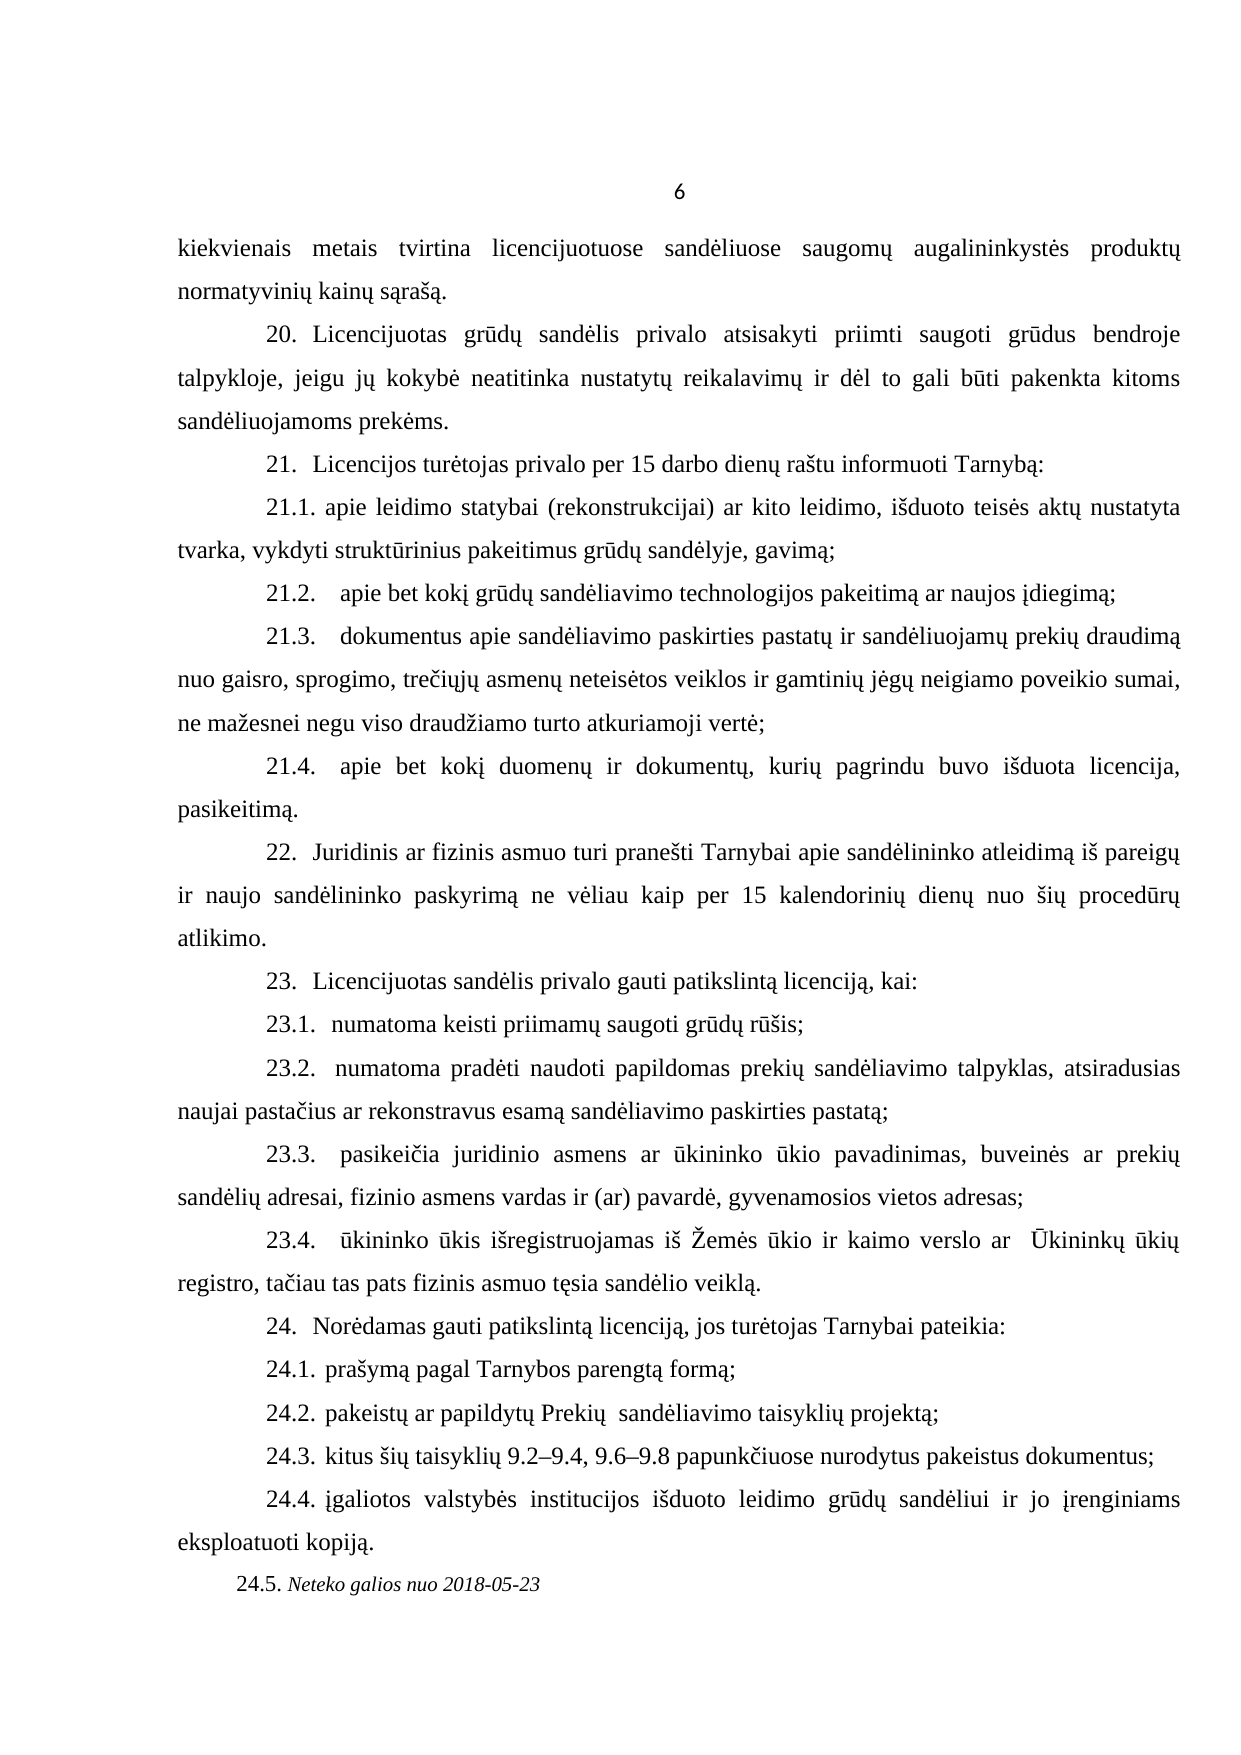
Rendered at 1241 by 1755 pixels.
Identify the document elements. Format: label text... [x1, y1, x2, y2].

text 21.2. apie bet kokį grūdų sandėliavimo technologijos pakeitimą ar naujos įdiegimą; [177, 578, 1181, 607]
text 21.1. apie leidimo statybai (rekonstrukcijai) ar kito leidimo, išduoto teisės aktų nustatyta tvarka, vykdyti struktūrinius pakeitimus grūdų sandėlyje, gavimą; [177, 492, 1181, 564]
text 22. Juridinis ar fizinis asmuo turi pranešti Tarnybai apie sandėlininko atleidimą iš pareigų ir naujo sandėlininko paskyrimą ne vėliau kaip per 15 kalendorinių dienų nuo šių procedūrų atlikimo. [177, 837, 1181, 952]
text 23.2. numatoma pradėti naudoti papildomas prekių sandėliavimo talpyklas, atsiradusias naujai pastačius ar rekonstravus esamą sandėliavimo paskirties pastatą; [177, 1053, 1181, 1124]
text 23. Licencijuotas sandėlis privalo gauti patikslintą licenciją, kai: [177, 966, 1181, 995]
text 21.3. dokumentus apie sandėliavimo paskirties pastatų ir sandėliuojamų prekių draudimą nuo gaisro, sprogimo, trečiųjų asmenų neteisėtos veiklos ir gamtinių jėgų neigiamo poveikio sumai, ne mažesnei negu viso draudžiamo turto atkuriamoji vertė; [177, 621, 1181, 736]
text kiekvienais metais tvirtina licencijuotuose sandėliuose saugomų augalininkystės produktų normatyvinių kainų sąrašą. [177, 233, 1181, 305]
text 23.4. ūkininko ūkis išregistruojamas iš Žemės ūkio ir kaimo verslo ar Ūkininkų ūkių registro, tačiau tas pats fizinis asmuo tęsia sandėlio veiklą. [177, 1225, 1181, 1297]
text 23.1. numatoma keisti priimamų saugoti grūdų rūšis; [177, 1009, 1181, 1038]
text 24. Norėdamas gauti patikslintą licenciją, jos turėtojas Tarnybai pateikia: [177, 1311, 1181, 1340]
text 24.2. pakeistų ar papildytų Prekių sandėliavimo taisyklių projektą; [177, 1398, 1181, 1426]
text 20. Licencijuotas grūdų sandėlis privalo atsisakyti priimti saugoti grūdus bendroje talpykloje, jeigu jų kokybė neatitinka nustatytų reikalavimų ir dėl to gali būti pakenkta kitoms sandėliuojamoms prekėms. [177, 319, 1181, 434]
text 21.4. apie bet kokį duomenų ir dokumentų, kurių pagrindu buvo išduota licencija, pasikeitimą. [177, 751, 1181, 823]
text 24.1. prašymą pagal Tarnybos parengtą formą; [177, 1354, 1181, 1383]
text 21. Licencijos turėtojas privalo per 15 darbo dienų raštu informuoti Tarnybą: [177, 449, 1181, 478]
text 24.3. kitus šių taisyklių 9.2‒9.4, 9.6‒9.8 papunkčiuose nurodytus pakeistus dokumentus; [177, 1441, 1181, 1469]
text 24.4. įgaliotos valstybės institucijos išduoto leidimo grūdų sandėliui ir jo įrenginiams eksploatuoti kopiją. [177, 1484, 1181, 1556]
text 23.3. pasikeičia juridinio asmens ar ūkininko ūkio pavadinimas, buveinės ar prekių sandėlių adresai, fizinio asmens vardas ir (ar) pavardė, gyvenamosios vietos adresas; [177, 1139, 1181, 1211]
text 24.5. Neteko galios nuo 2018-05-23 [177, 1570, 1181, 1596]
